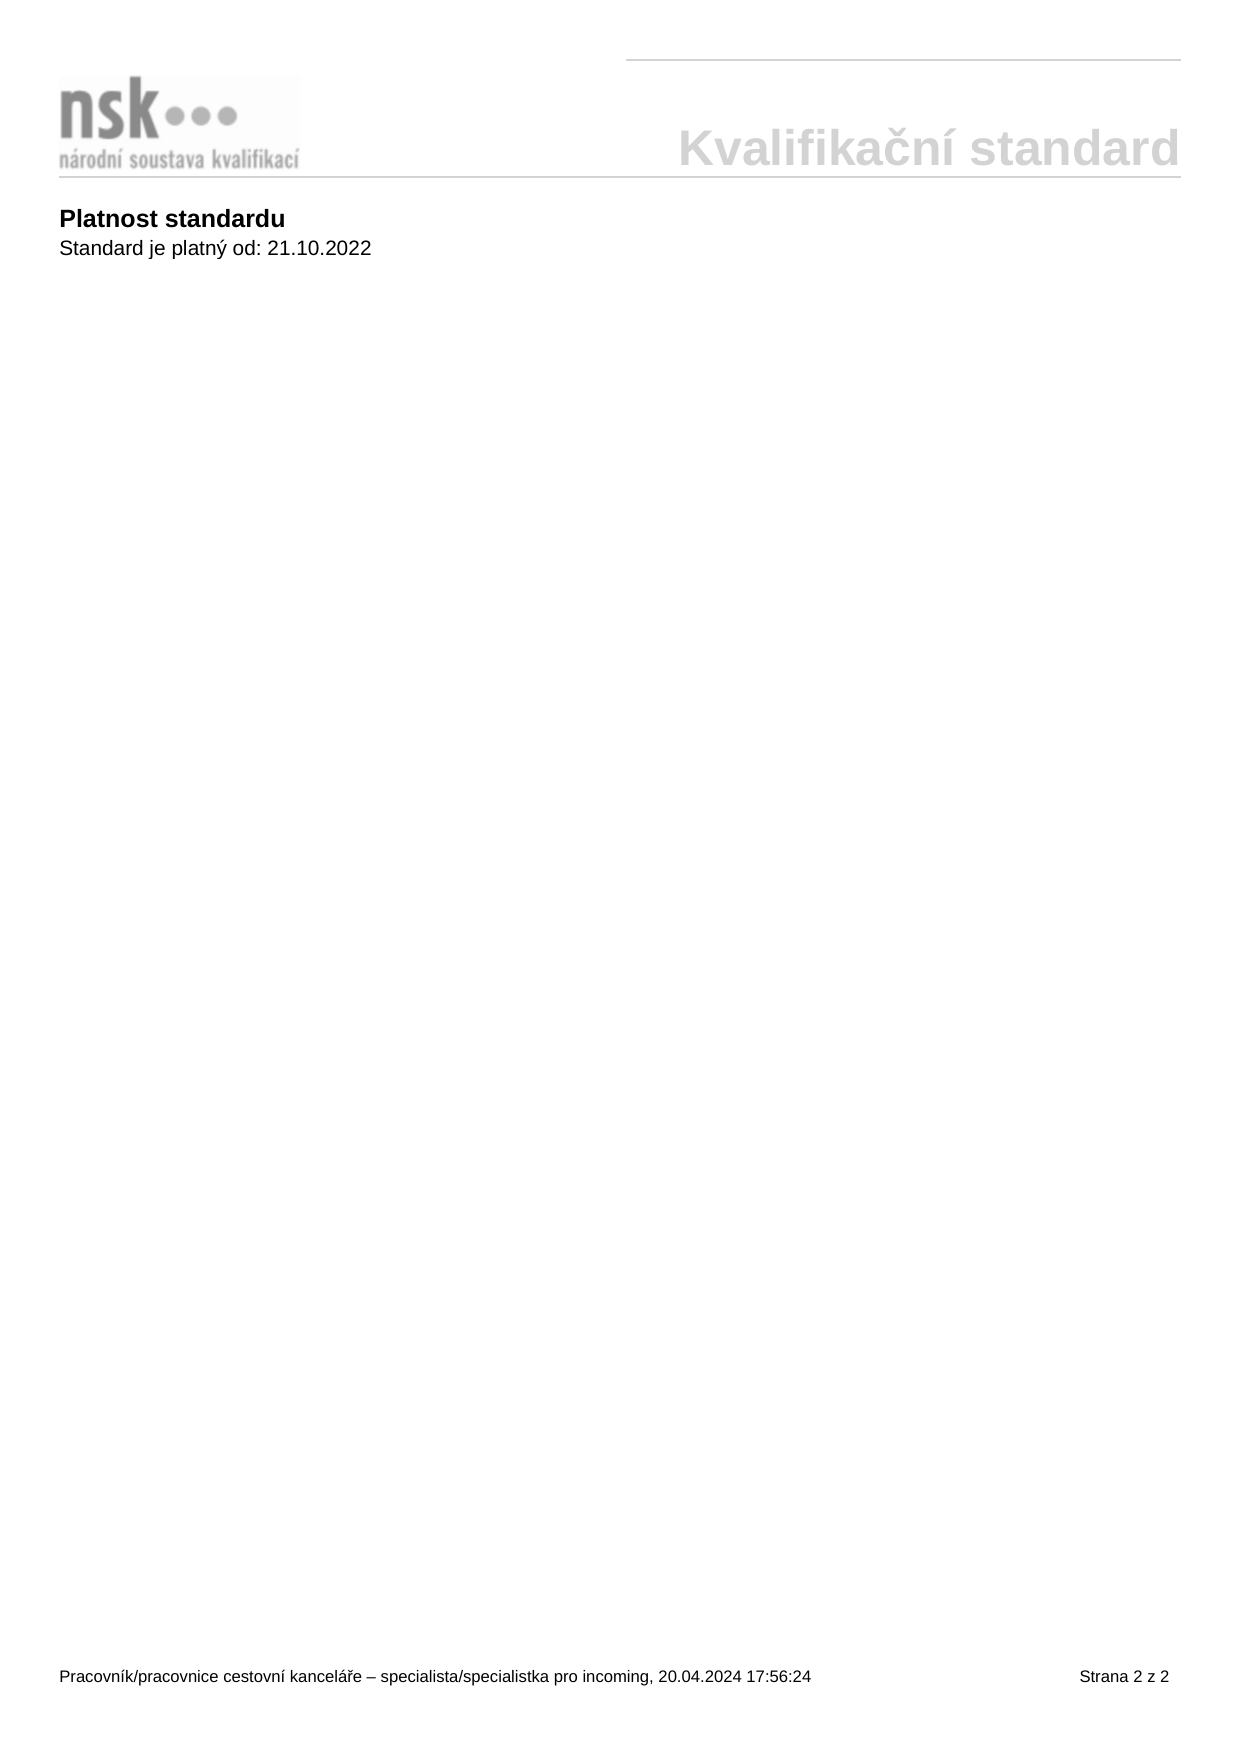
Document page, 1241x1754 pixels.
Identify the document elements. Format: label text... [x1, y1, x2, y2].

table_cell [1093, 194, 1169, 200]
table_cell [1093, 1409, 1169, 1658]
table_cell [862, 194, 1093, 200]
table_cell [626, 259, 862, 559]
table_cell [620, 1159, 626, 1409]
table_cell [1169, 259, 1181, 559]
table_cell [1169, 559, 1181, 859]
table_cell Pracovník/pracovnice cestovní kanceláře – specialista/specialistka pro incoming, 20.04.2024 17:56:24 [59, 1658, 862, 1694]
table_cell [621, 59, 626, 170]
table_cell [1093, 1159, 1169, 1409]
table_cell [626, 194, 862, 200]
table_cell [59, 178, 1181, 194]
table_cell [626, 1409, 862, 1658]
table_cell [59, 859, 483, 1159]
table_cell [626, 559, 862, 859]
table_cell [862, 259, 1093, 559]
table_cell [1093, 859, 1169, 1159]
table_cell [620, 259, 626, 559]
table_cell [862, 1159, 1093, 1409]
table_cell [59, 171, 483, 176]
table_cell [484, 559, 620, 859]
table_cell Standard je platný od: 21.10.2022 [59, 236, 1181, 259]
table_cell [59, 1159, 483, 1409]
table_cell [484, 171, 620, 176]
table_cell [862, 1409, 1093, 1658]
table_cell [862, 859, 1093, 1159]
table_cell [59, 1409, 483, 1658]
table_cell [620, 559, 626, 859]
table_cell Kvalifikační standard [626, 61, 1181, 176]
table_cell Strana 2 z 2 [862, 1658, 1169, 1694]
table_cell [862, 559, 1093, 859]
table_cell [484, 859, 620, 1159]
table_cell [1169, 1159, 1181, 1409]
table_cell [484, 1409, 620, 1658]
table_cell [484, 194, 620, 200]
table_cell [1093, 559, 1169, 859]
table_cell [59, 259, 483, 559]
table_cell [484, 259, 620, 559]
table_cell [620, 859, 626, 1159]
table_cell [626, 1159, 862, 1409]
table_cell [626, 859, 862, 1159]
table_cell Platnost standardu [59, 200, 1181, 236]
table_cell [1169, 1658, 1181, 1694]
table_cell [1169, 859, 1181, 1159]
table_cell [484, 1159, 620, 1409]
table_cell [620, 1409, 626, 1658]
picture [58, 59, 621, 171]
table_cell [1169, 194, 1181, 200]
table_cell [1169, 1409, 1181, 1658]
table_cell [1093, 259, 1169, 559]
table_cell [59, 559, 483, 859]
table_cell [59, 194, 483, 200]
